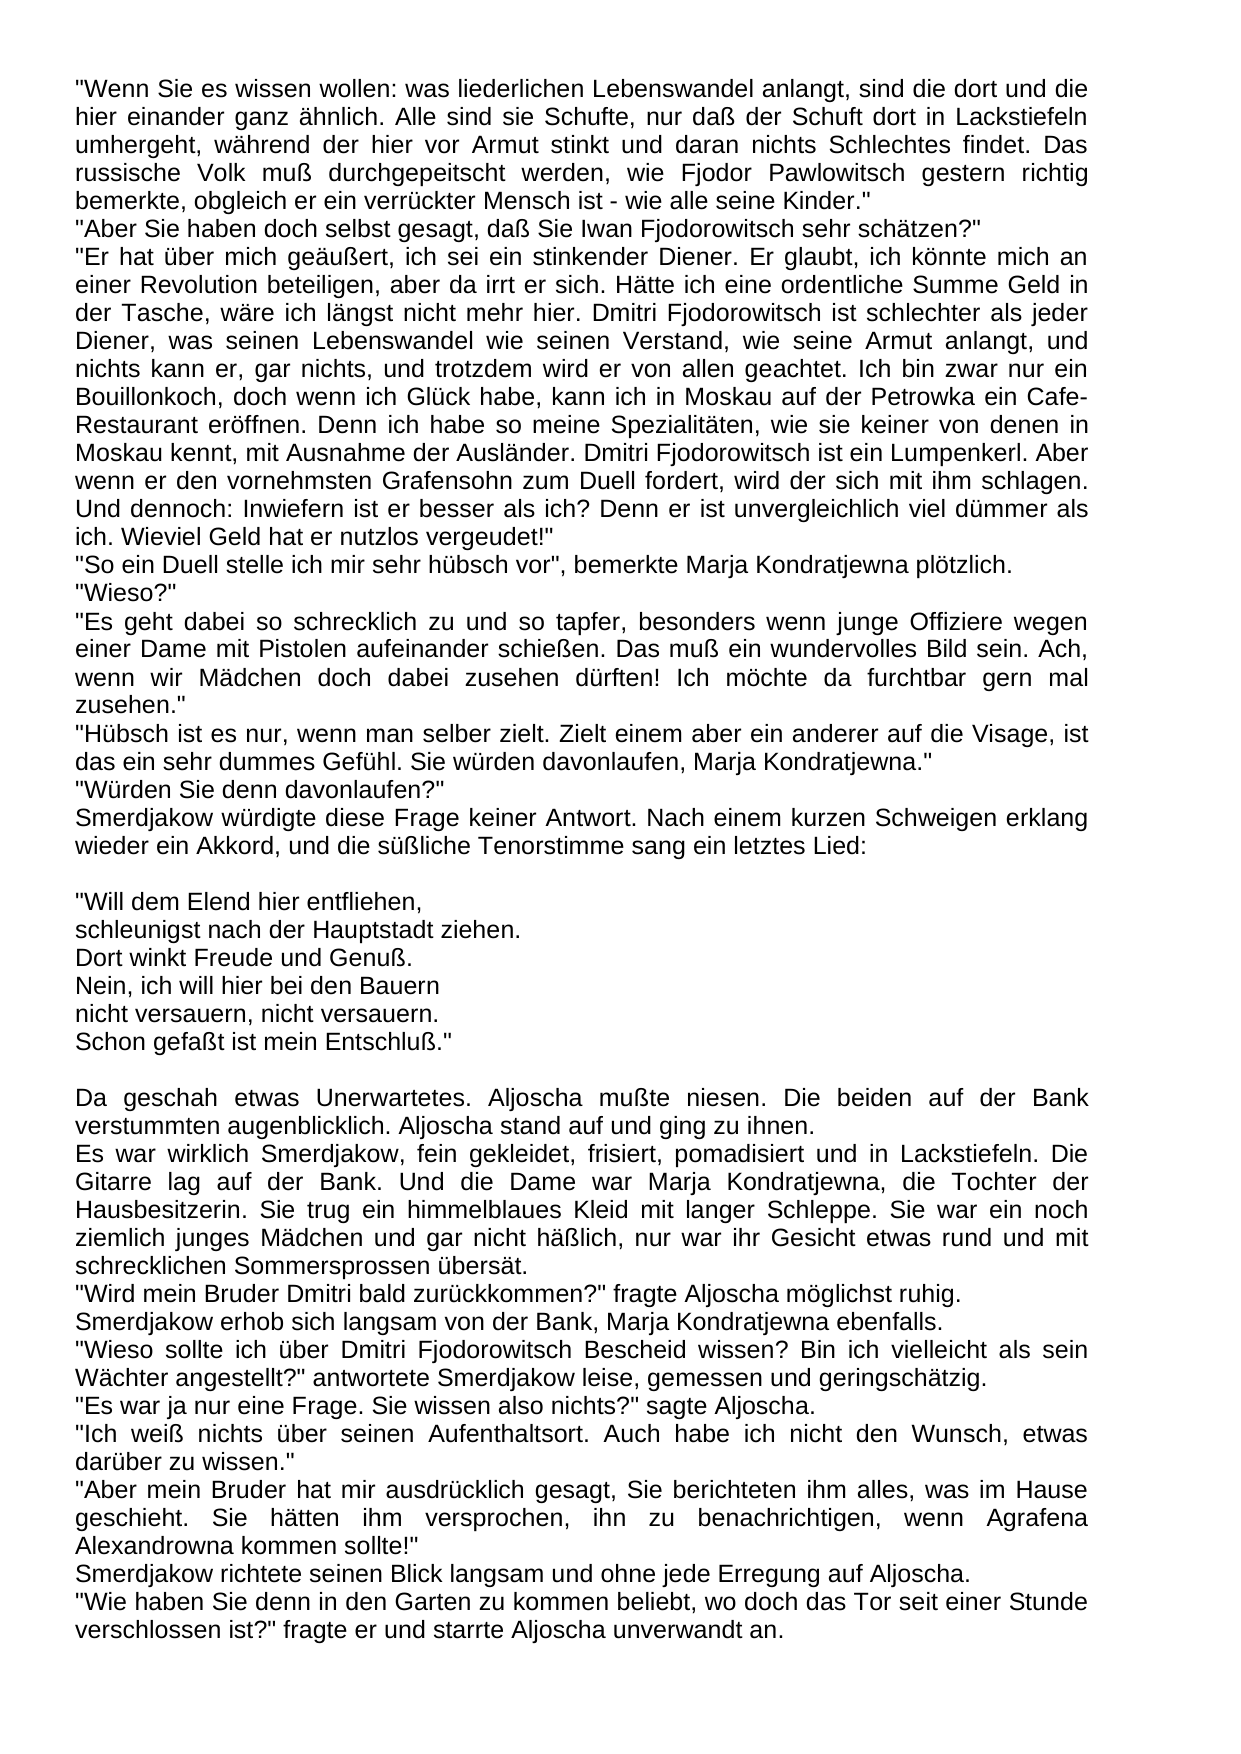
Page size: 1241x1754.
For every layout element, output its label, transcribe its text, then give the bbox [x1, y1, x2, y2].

text "Würden Sie denn davonlaufen?" [75, 776, 1091, 803]
text Smerdjakow erhob sich langsam von der Bank, Marja Kondratjewna ebenfalls. [75, 1308, 1091, 1336]
text "Ich weiß nichts über seinen Aufenthaltsort. Auch habe ich nicht den Wunsch, etwas darüber zu wissen." [75, 1420, 1091, 1476]
text "Wieso?" [75, 579, 1091, 607]
text "Wird mein Bruder Dmitri bald zurückkommen?" fragte Aljoscha möglichst ruhig. [75, 1280, 1091, 1308]
text Da geschah etwas Unerwartetes. Aljoscha mußte niesen. Die beiden auf der Bank verstummten augenblicklich. Aljoscha stand auf und ging zu ihnen. [75, 1084, 1091, 1140]
text "Wieso sollte ich über Dmitri Fjodorowitsch Bescheid wissen? Bin ich vielleicht als sein Wächter angestellt?" antwortete Smerdjakow leise, gemessen und geringschätzig. [75, 1336, 1091, 1392]
text Smerdjakow richtete seinen Blick langsam und ohne jede Erregung auf Aljoscha. [75, 1560, 1091, 1588]
text "Will dem Elend hier entfliehen, schleunigst nach der Hauptstadt ziehen. Dort winkt Freude und Genuß. Nein, ich will hier bei den Bauern nicht versauern, nicht versauern. Schon gefaßt ist mein Entschluß." [75, 888, 1091, 1056]
text "So ein Duell stelle ich mir sehr hübsch vor", bemerkte Marja Kondratjewna plötzlich. [75, 551, 1091, 579]
text Smerdjakow würdigte diese Frage keiner Antwort. Nach einem kurzen Schweigen erklang wieder ein Akkord, und die süßliche Tenorstimme sang ein letztes Lied: [75, 803, 1091, 859]
text "Er hat über mich geäußert, ich sei ein stinkender Diener. Er glaubt, ich könnte mich an einer Revolution beteiligen, aber da irrt er sich. Hätte ich eine ordentliche Summe Geld in der Tasche, wäre ich längst nicht mehr hier. Dmitri Fjodorowitsch ist schlechter als jeder Diener, was seinen Lebenswandel wie seinen Verstand, wie seine Armut anlangt, und nichts kann er, gar nichts, und trotzdem wird er von allen geachtet. Ich bin zwar nur ein Bouillonkoch, doch wenn ich Glück habe, kann ich in Moskau auf der Petrowka ein Cafe-Restaurant eröffnen. Denn ich habe so meine Spezialitäten, wie sie keiner von denen in Moskau kennt, mit Ausnahme der Ausländer. Dmitri Fjodorowitsch ist ein Lumpenkerl. Aber wenn er den vornehmsten Grafensohn zum Duell fordert, wird der sich mit ihm schlagen. Und dennoch: Inwiefern ist er besser als ich? Denn er ist unvergleichlich viel dümmer als ich. Wieviel Geld hat er nutzlos vergeudet!" [75, 243, 1091, 551]
text "Hübsch ist es nur, wenn man selber zielt. Zielt einem aber ein anderer auf die Visage, ist das ein sehr dummes Gefühl. Sie würden davonlaufen, Marja Kondratjewna." [75, 719, 1091, 776]
text "Es war ja nur eine Frage. Sie wissen also nichts?" sagte Aljoscha. [75, 1392, 1091, 1420]
text "Aber mein Bruder hat mir ausdrücklich gesagt, Sie berichteten ihm alles, was im Hause geschieht. Sie hätten ihm versprochen, ihn zu benachrichtigen, wenn Agrafena Alexandrowna kommen sollte!" [75, 1476, 1091, 1560]
text "Es geht dabei so schrecklich zu und so tapfer, besonders wenn junge Offiziere wegen einer Dame mit Pistolen aufeinander schießen. Das muß ein wundervolles Bild sein. Ach, wenn wir Mädchen doch dabei zusehen dürften! Ich möchte da furchtbar gern mal zusehen." [75, 607, 1091, 719]
text "Aber Sie haben doch selbst gesagt, daß Sie Iwan Fjodorowitsch sehr schätzen?" [75, 215, 1091, 243]
text "Wie haben Sie denn in den Garten zu kommen beliebt, wo doch das Tor seit einer Stunde verschlossen ist?" fragte er und starrte Aljoscha unverwandt an. [75, 1588, 1091, 1644]
text Es war wirklich Smerdjakow, fein gekleidet, frisiert, pomadisiert und in Lackstiefeln. Die Gitarre lag auf der Bank. Und die Dame war Marja Kondratjewna, die Tochter der Hausbesitzerin. Sie trug ein himmelblaues Kleid mit langer Schleppe. Sie war ein noch ziemlich junges Mädchen und gar nicht häßlich, nur war ihr Gesicht etwas rund und mit schrecklichen Sommersprossen übersät. [75, 1140, 1091, 1280]
text "Wenn Sie es wissen wollen: was liederlichen Lebenswandel anlangt, sind die dort und die hier einander ganz ähnlich. Alle sind sie Schufte, nur daß der Schuft dort in Lackstiefeln umhergeht, während der hier vor Armut stinkt und daran nichts Schlechtes findet. Das russische Volk muß durchgepeitscht werden, wie Fjodor Pawlowitsch gestern richtig bemerkte, obgleich er ein verrückter Mensch ist - wie alle seine Kinder." [75, 75, 1091, 215]
